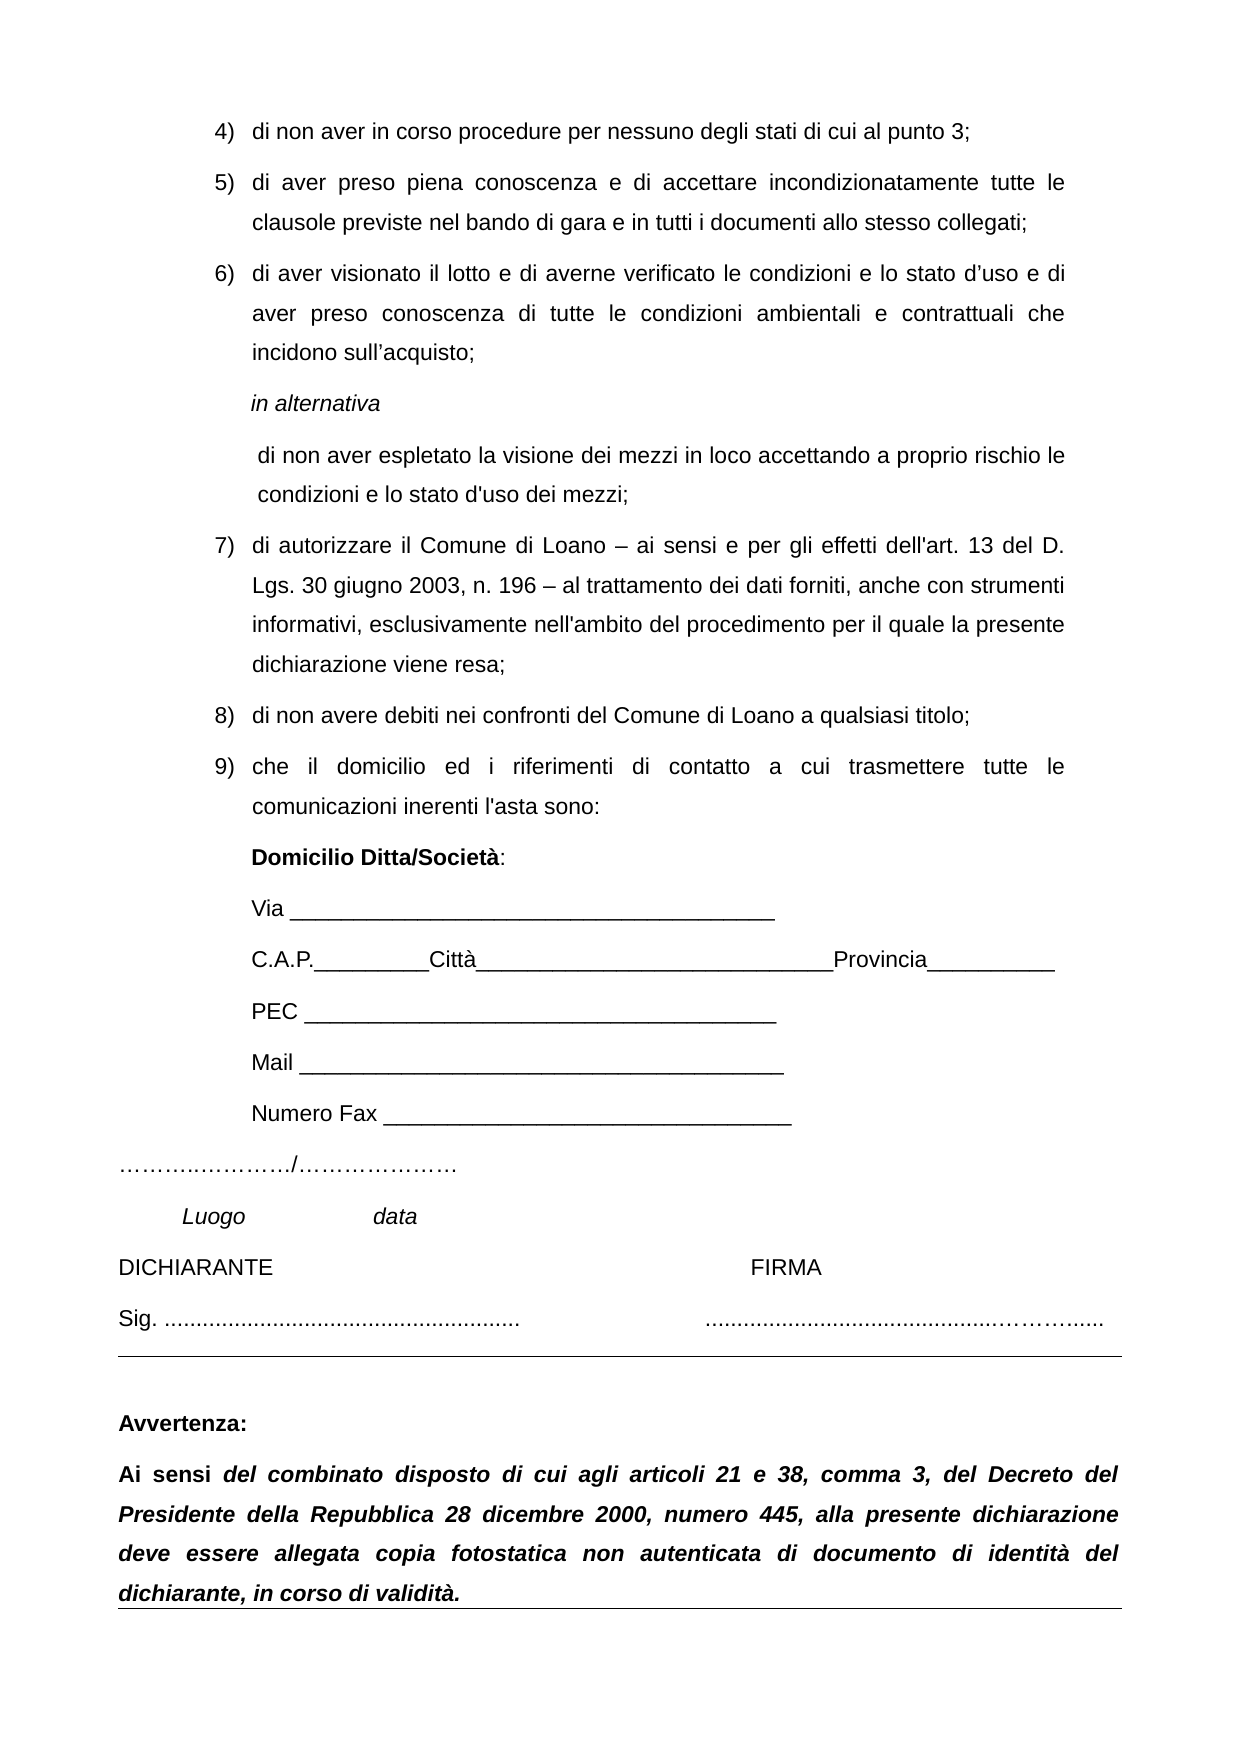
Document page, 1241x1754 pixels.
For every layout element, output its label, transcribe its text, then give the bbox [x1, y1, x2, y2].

text Avvertenza: [118, 1408, 1122, 1436]
list che il domicilio ed i riferimenti di contatto a cui trasmettere tutte le comunicazioni inerenti l'asta sono: [214, 753, 1066, 819]
text Via ______________________________________ [251, 895, 1063, 922]
text PEC _____________________________________ [251, 998, 1063, 1024]
list di non aver in corso procedure per nessuno degli stati di cui al punto 3; [214, 118, 1066, 144]
text Sig. ........................................................ ..............................................………...... [118, 1305, 1122, 1332]
text Ai sensi del combinato disposto di cui agli articoli 21 e 38, comma 3, del Decreto del Presidente della Repubblica 28 dicembre 2000, numero 445, alla presente dichiarazione deve essere allegata copia fotostatica non autenticata di documento di identità del dichiarante, in corso di validità. [118, 1459, 1122, 1608]
text Numero Fax ________________________________ [251, 1100, 1063, 1127]
text ………..…………/………………… [118, 1151, 1122, 1178]
list di aver preso piena conoscenza e di accettare incondizionatamente tutte le clausole previste nel bando di gara e in tutti i documenti allo stesso collegati; [214, 169, 1066, 235]
text di non aver espletato la visione dei mezzi in loco accettando a proprio rischio le condizioni e lo stato d'uso dei mezzi; [257, 442, 1066, 507]
text C.A.P._________Città____________________________Provincia__________ [251, 946, 1063, 973]
text in alternativa [177, 390, 1066, 417]
text Luogo data [118, 1203, 1122, 1229]
text Mail ______________________________________ [251, 1049, 1063, 1075]
list di non avere debiti nei confronti del Comune di Loano a qualsiasi titolo; [214, 702, 1066, 728]
list di autorizzare il Comune di Loano – ai sensi e per gli effetti dell'art. 13 del D. Lgs. 30 giugno 2003, n. 196 – al trattamento dei dati forniti, anche con strumenti informativi, esclusivamente nell'ambito del procedimento per il quale la presente dichiarazione viene resa; [214, 532, 1066, 677]
text DICHIARANTE FIRMA [118, 1254, 1122, 1280]
text Domicilio Ditta/Società: [251, 844, 1063, 870]
list di aver visionato il lotto e di averne verificato le condizioni e lo stato d’uso e di aver preso conoscenza di tutte le condizioni ambientali e contrattuali che incidono sull’acquisto; [214, 260, 1066, 365]
